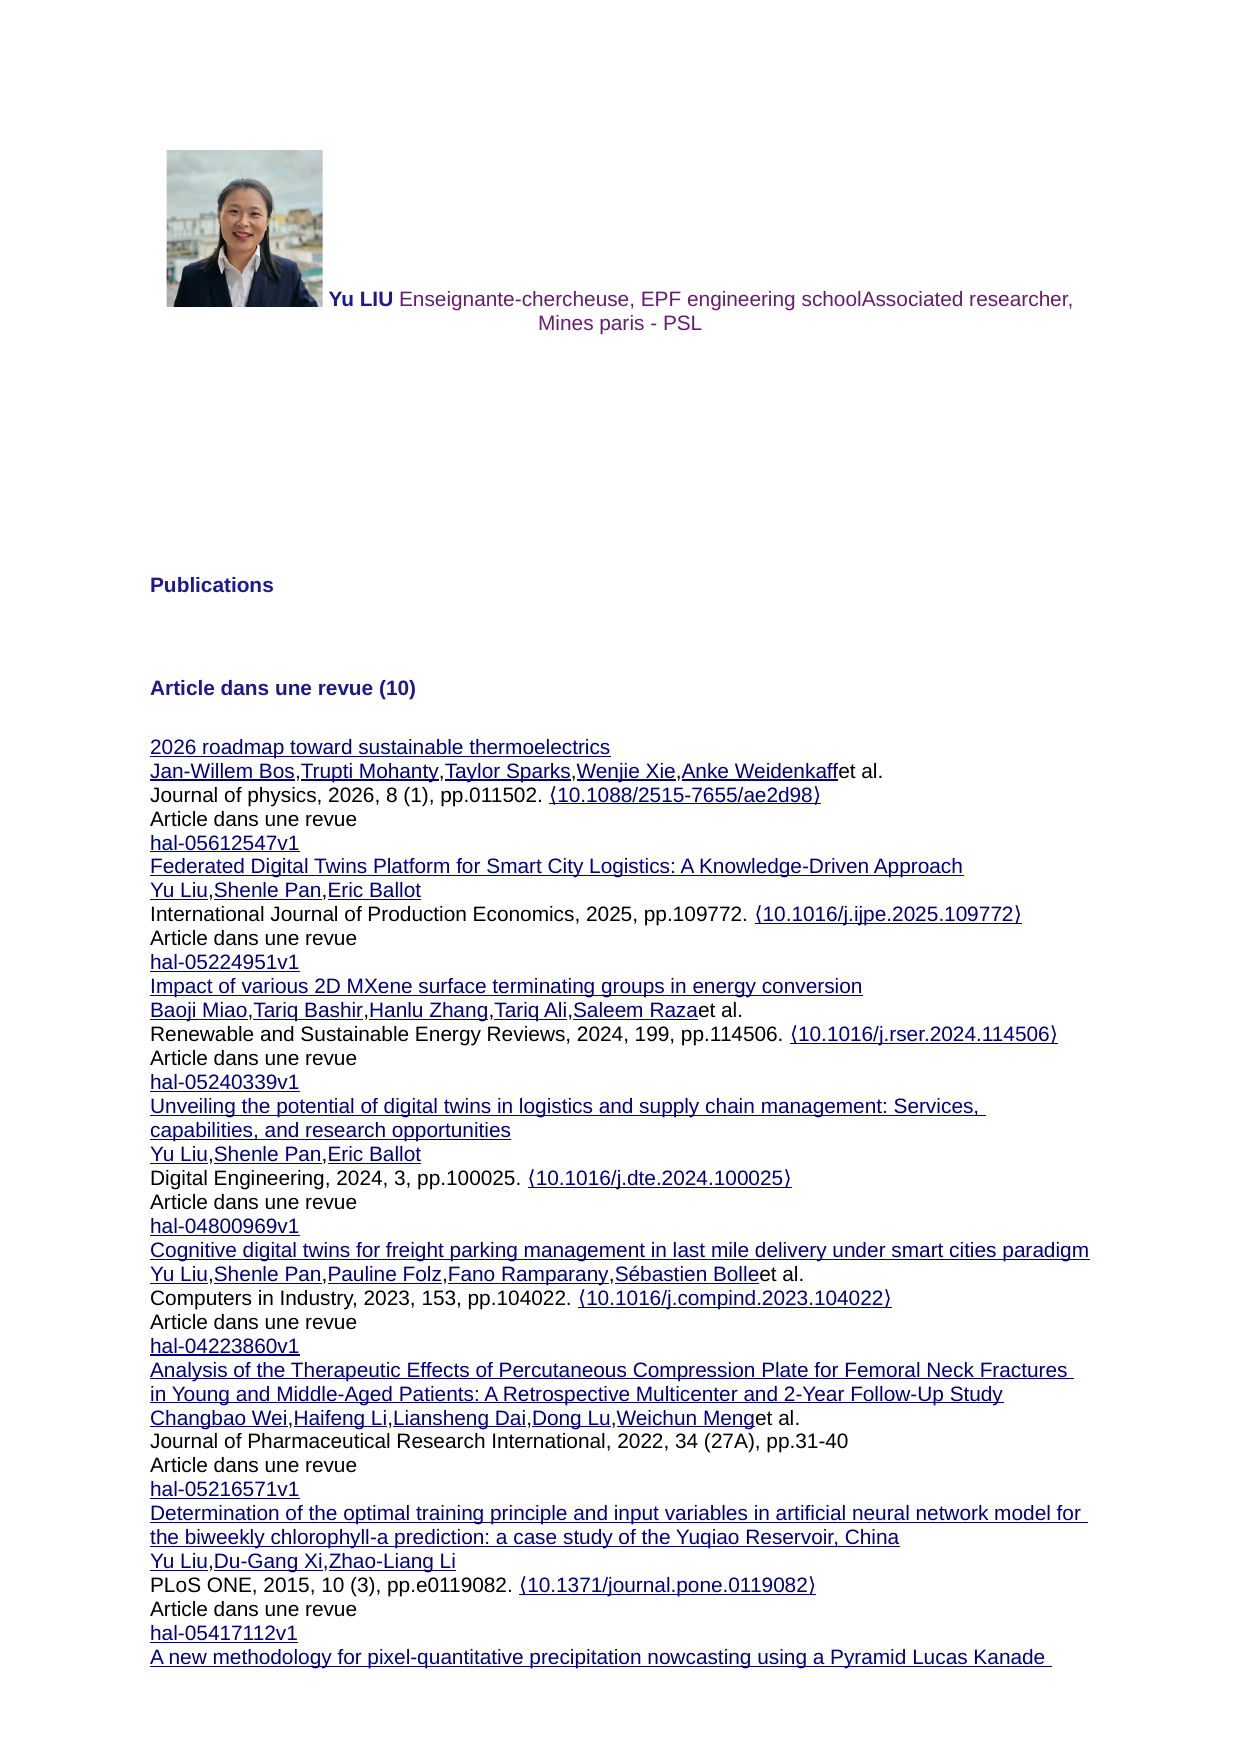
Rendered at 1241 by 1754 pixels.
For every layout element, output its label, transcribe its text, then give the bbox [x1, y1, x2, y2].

table_cell Impact of various 2D MXene surface terminating groups in energy conversion Baoji Miao,Tariq Bashir,Hanlu Zhang,Tariq Ali,Saleem Razaet al. Renewable and Sustainable Energy Reviews, 2024, 199, pp.114506. ⟨10.1016/j.rser.2024.114506⟩ Article dans une revue hal-05240339v1 [150, 974, 1090, 1094]
table_cell Unveiling the potential of digital twins in logistics and supply chain management: Services, capabilities, and research opportunities Yu Liu,Shenle Pan,Eric Ballot Digital Engineering, 2024, 3, pp.100025. ⟨10.1016/j.dte.2024.100025⟩ Article dans une revue hal-04800969v1 [150, 1094, 1090, 1238]
table_cell Analysis of the Therapeutic Effects of Percutaneous Compression Plate for Femoral Neck Fractures in Young and Middle-Aged Patients: A Retrospective Multicenter and 2-Year Follow-Up Study Changbao Wei,Haifeng Li,Liansheng Dai,Dong Lu,Weichun Menget al. Journal of Pharmaceutical Research International, 2022, 34 (27A), pp.31-40 Article dans une revue hal-05216571v1 [150, 1358, 1090, 1501]
subtitle Publications [150, 573, 1090, 597]
table_cell Cognitive digital twins for freight parking management in last mile delivery under smart cities paradigm [150, 1238, 1090, 1259]
subtitle Article dans une revue (10) [150, 676, 1090, 700]
subtitle Yu LIU Enseignante-chercheuse, EPF engineering schoolAssociated researcher, Mines paris - PSL [150, 150, 1090, 334]
picture [166, 150, 323, 307]
table_cell Federated Digital Twins Platform for Smart City Logistics: A Knowledge-Driven Approach Yu Liu,Shenle Pan,Eric Ballot International Journal of Production Economics, 2025, pp.109772. ⟨10.1016/j.ijpe.2025.109772⟩ Article dans une revue hal-05224951v1 [150, 854, 1090, 974]
table_cell A new methodology for pixel-quantitative precipitation nowcasting using a Pyramid Lucas Kanade [150, 1645, 1090, 1669]
table_cell Determination of the optimal training principle and input variables in artificial neural network model for the biweekly chlorophyll-a prediction: a case study of the Yuqiao Reservoir, China Yu Liu,Du-Gang Xi,Zhao-Liang Li PLoS ONE, 2015, 10 (3), pp.e0119082. ⟨10.1371/journal.pone.0119082⟩ Article dans une revue hal-05417112v1 [150, 1501, 1090, 1645]
table_cell Yu Liu,Shenle Pan,Pauline Folz,Fano Ramparany,Sébastien Bolleet al. Computers in Industry, 2023, 153, pp.104022. ⟨10.1016/j.compind.2023.104022⟩ Article dans une revue hal-04223860v1 [150, 1260, 1090, 1357]
table_header 2026 roadmap toward sustainable thermoelectrics Jan-Willem Bos,Trupti Mohanty,Taylor Sparks,Wenjie Xie,Anke Weidenkaffet al. Journal of physics, 2026, 8 (1), pp.011502. ⟨10.1088/2515-7655/ae2d98⟩ Article dans une revue hal-05612547v1 [150, 735, 1090, 854]
